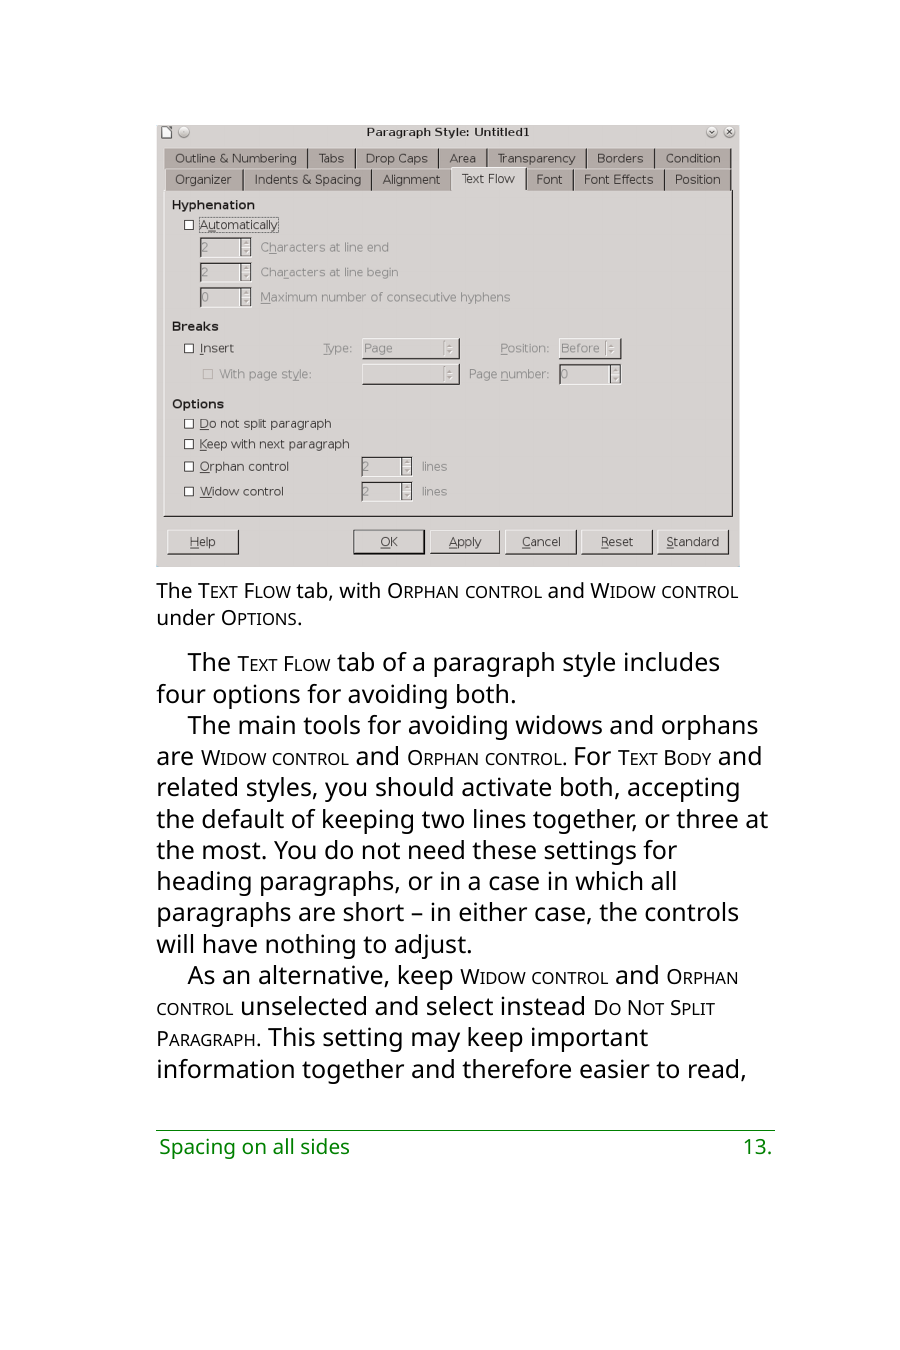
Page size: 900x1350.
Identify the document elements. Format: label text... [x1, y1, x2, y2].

table_header [156, 125, 775, 569]
text As an alternative, keep Widow control and Orphan control unselected and select instead Do Not Split Paragraph. This setting may keep important information together and therefore easier to read, [156, 959, 775, 1084]
text The main tools for avoiding widows and orphans are Widow control and Orphan control. For Text Body and related styles, you should activate both, accepting the default of keeping two lines together, or three at the most. You do not need these settings for heading paragraphs, or in a case in which all paragraphs are short – in either case, the controls will have nothing to adjust. [156, 709, 775, 959]
table_cell The Text Flow tab, with Orphan control and Widow control under Options. [156, 569, 775, 631]
picture [156, 125, 740, 567]
text The Text Flow tab of a paragraph style includes four options for avoiding both. [156, 647, 775, 709]
